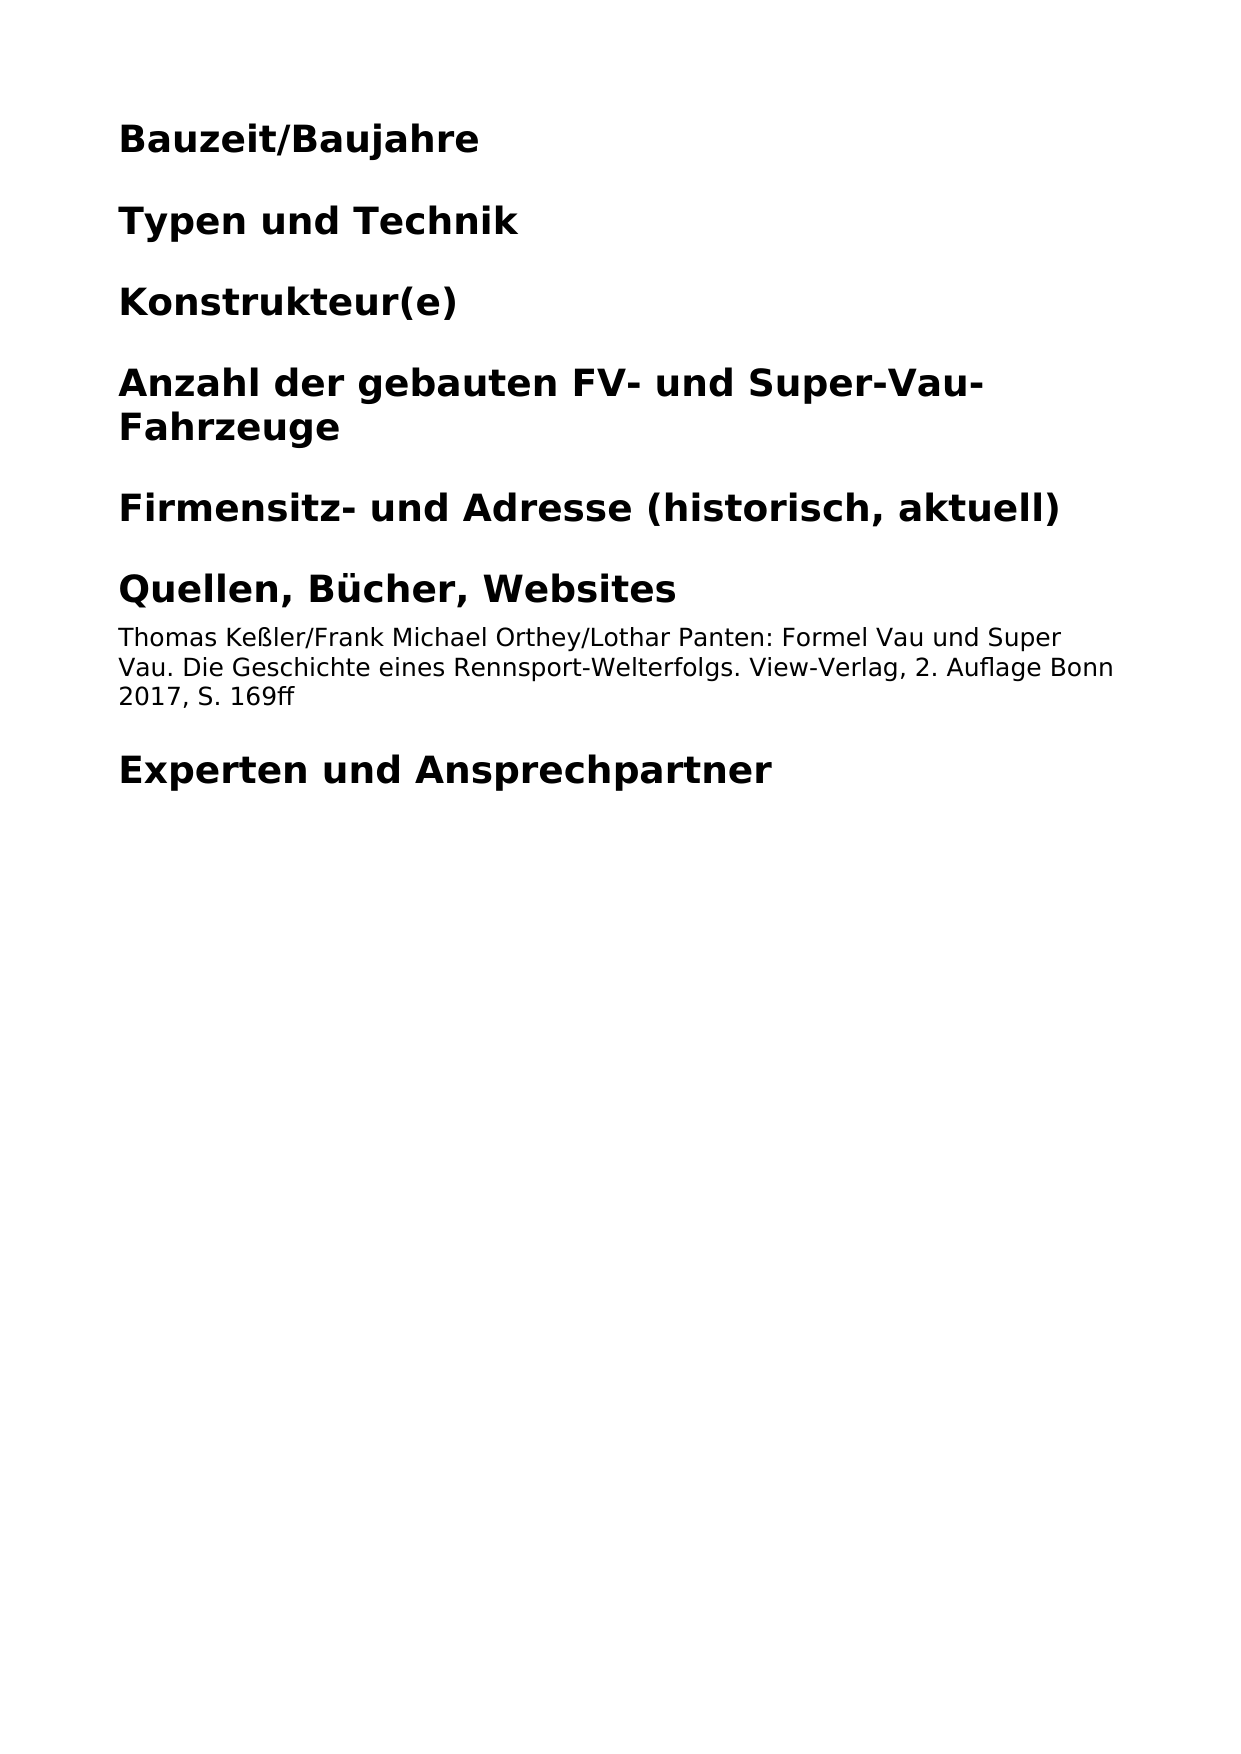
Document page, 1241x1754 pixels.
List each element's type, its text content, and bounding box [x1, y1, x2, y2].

subtitle Konstrukteur(e) [118, 280, 1122, 324]
subtitle Firmensitz- und Adresse (historisch, aktuell) [118, 486, 1122, 530]
subtitle Bauzeit/Baujahre [118, 118, 1122, 162]
subtitle Experten und Ansprechpartner [118, 749, 1122, 792]
subtitle Typen und Technik [118, 199, 1122, 243]
subtitle Anzahl der gebauten FV- und Super-Vau-Fahrzeuge [118, 362, 1122, 449]
text Thomas Keßler/Frank Michael Orthey/Lothar Panten: Formel Vau und Super Vau. Die Geschichte eines Rennsport-Welterfolgs. View-Verlag, 2. Auflage Bonn 2017, S. 169ff [118, 624, 1122, 711]
subtitle Quellen, Bücher, Websites [118, 567, 1122, 611]
